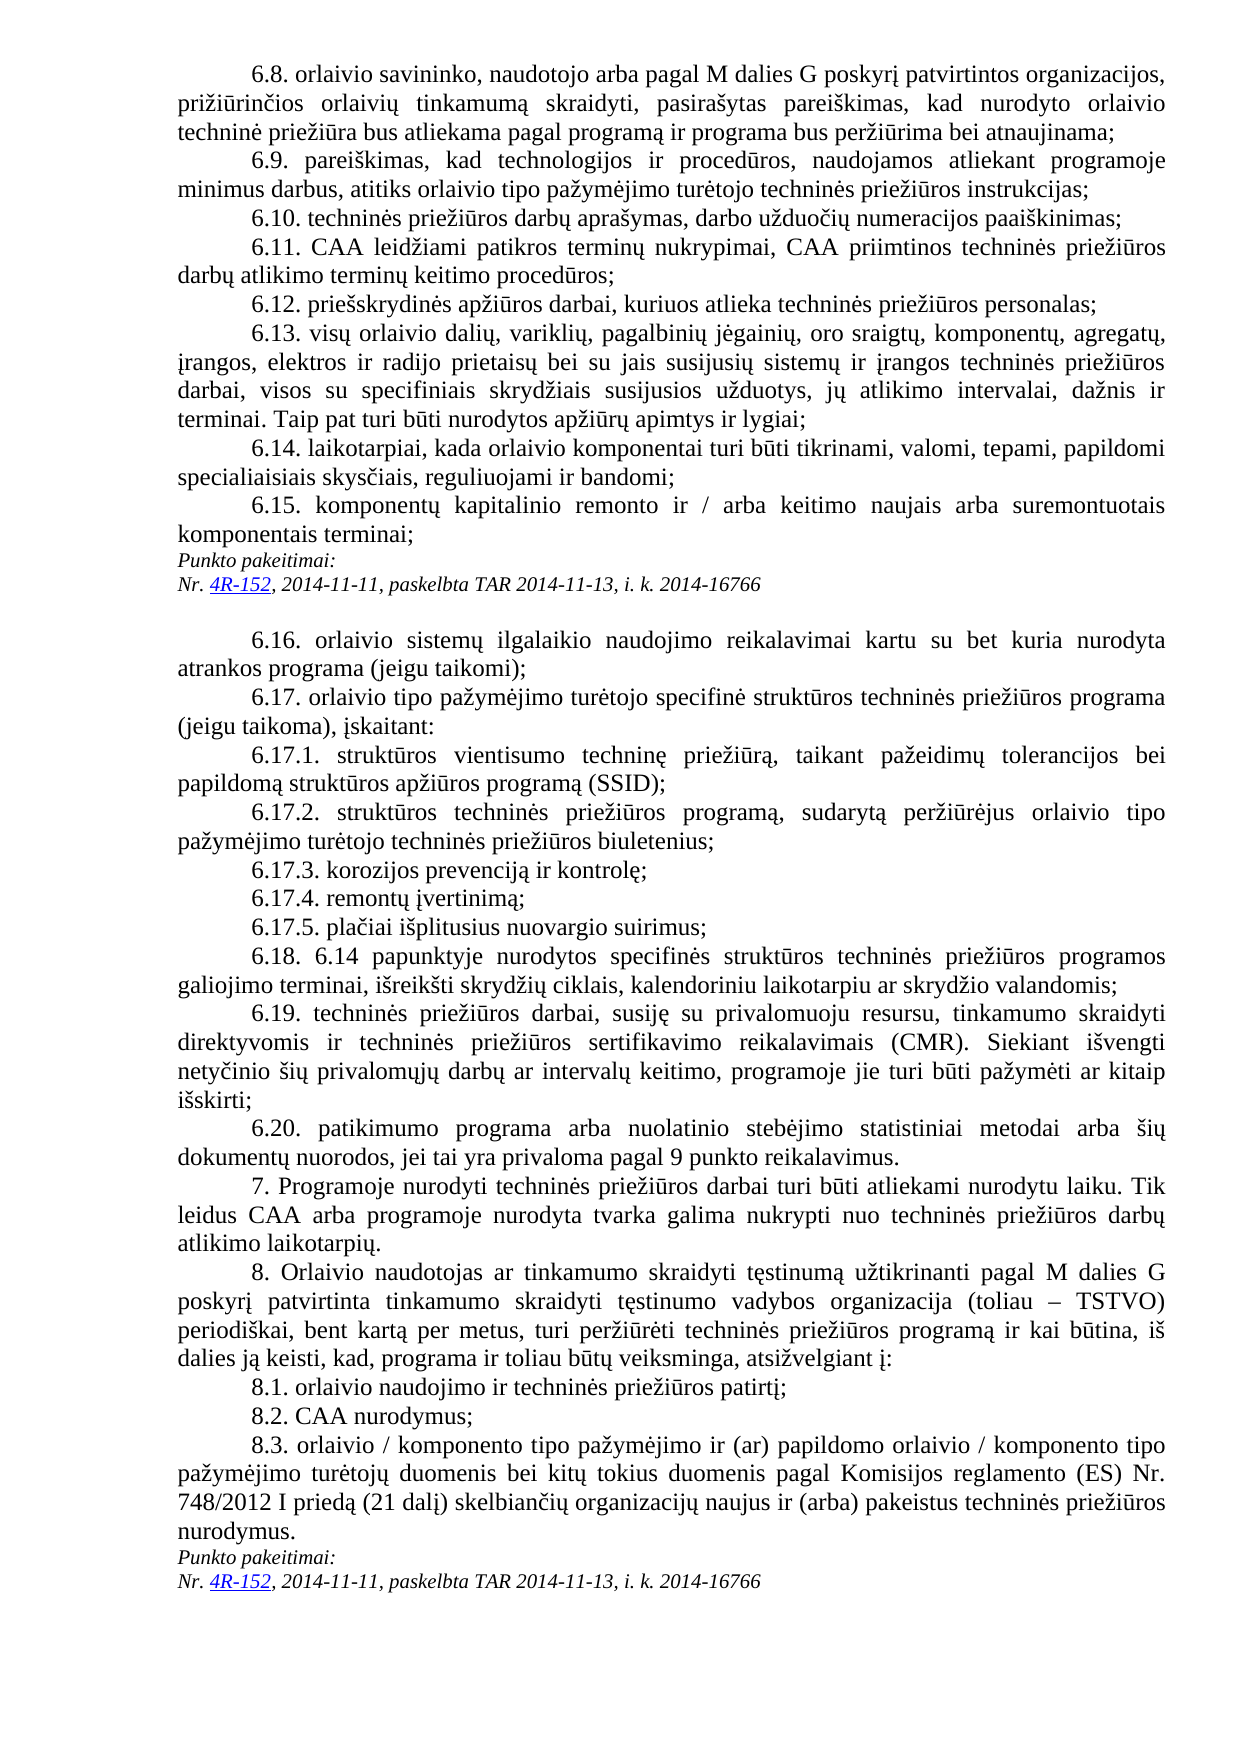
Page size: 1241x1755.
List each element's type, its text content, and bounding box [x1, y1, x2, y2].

text 6.19. techninės priežiūros darbai, susiję su privalomuoju resursu, tinkamumo skraidyti direktyvomis ir techninės priežiūros sertifikavimo reikalavimais (CMR). Siekiant išvengti netyčinio šių privalomųjų darbų ar intervalų keitimo, programoje jie turi būti pažymėti ar kitaip išskirti; [177, 998, 1166, 1113]
text Punkto pakeitimai: [177, 1545, 1166, 1569]
text 6.17.2. struktūros techninės priežiūros programą, sudarytą peržiūrėjus orlaivio tipo pažymėjimo turėtojo techninės priežiūros biuletenius; [177, 797, 1166, 855]
text 6.18. 6.14 papunktyje nurodytos specifinės struktūros techninės priežiūros programos galiojimo terminai, išreikšti skrydžių ciklais, kalendoriniu laikotarpiu ar skrydžio valandomis; [177, 941, 1166, 998]
text 6.17.5. plačiai išplitusius nuovargio suirimus; [177, 912, 1166, 941]
text 6.9. pareiškimas, kad technologijos ir procedūros, naudojamos atliekant programoje minimus darbus, atitiks orlaivio tipo pažymėjimo turėtojo techninės priežiūros instrukcijas; [177, 145, 1166, 203]
text 6.15. komponentų kapitalinio remonto ir / arba keitimo naujais arba suremontuotais komponentais terminai; [177, 490, 1166, 548]
text 6.14. laikotarpiai, kada orlaivio komponentai turi būti tikrinami, valomi, tepami, papildomi specialiaisiais skysčiais, reguliuojami ir bandomi; [177, 433, 1166, 490]
text Nr. 4R-152, 2014-11-11, paskelbta TAR 2014-11-13, i. k. 2014-16766 [177, 572, 1166, 596]
text Nr. 4R-152, 2014-11-11, paskelbta TAR 2014-11-13, i. k. 2014-16766 [177, 1569, 1166, 1593]
text 6.13. visų orlaivio dalių, variklių, pagalbinių jėgainių, oro sraigtų, komponentų, agregatų, įrangos, elektros ir radijo prietaisų bei su jais susijusių sistemų ir įrangos techninės priežiūros darbai, visos su specifiniais skrydžiais susijusios užduotys, jų atlikimo intervalai, dažnis ir terminai. Taip pat turi būti nurodytos apžiūrų apimtys ir lygiai; [177, 318, 1166, 433]
text 8. Orlaivio naudotojas ar tinkamumo skraidyti tęstinumą užtikrinanti pagal M dalies G poskyrį patvirtinta tinkamumo skraidyti tęstinumo vadybos organizacija (toliau – TSTVO) periodiškai, bent kartą per metus, turi peržiūrėti techninės priežiūros programą ir kai būtina, iš dalies ją keisti, kad, programa ir toliau būtų veiksminga, atsižvelgiant į: [177, 1257, 1166, 1372]
text 6.11. CAA leidžiami patikros terminų nukrypimai, CAA priimtinos techninės priežiūros darbų atlikimo terminų keitimo procedūros; [177, 232, 1166, 289]
text 6.17.3. korozijos prevenciją ir kontrolę; [177, 855, 1166, 883]
text 6.17. orlaivio tipo pažymėjimo turėtojo specifinė struktūros techninės priežiūros programa (jeigu taikoma), įskaitant: [177, 682, 1166, 740]
text 6.20. patikimumo programa arba nuolatinio stebėjimo statistiniai metodai arba šių dokumentų nuorodos, jei tai yra privaloma pagal 9 punkto reikalavimus. [177, 1113, 1166, 1171]
text 8.1. orlaivio naudojimo ir techninės priežiūros patirtį; [177, 1372, 1166, 1401]
text 6.16. orlaivio sistemų ilgalaikio naudojimo reikalavimai kartu su bet kuria nurodyta atrankos programa (jeigu taikomi); [177, 625, 1166, 682]
text 8.3. orlaivio / komponento tipo pažymėjimo ir (ar) papildomo orlaivio / komponento tipo pažymėjimo turėtojų duomenis bei kitų tokius duomenis pagal Komisijos reglamento (ES) Nr. 748/2012 I priedą (21 dalį) skelbiančių organizacijų naujus ir (arba) pakeistus techninės priežiūros nurodymus. [177, 1430, 1166, 1545]
text 6.8. orlaivio savininko, naudotojo arba pagal M dalies G poskyrį patvirtintos organizacijos, prižiūrinčios orlaivių tinkamumą skraidyti, pasirašytas pareiškimas, kad nurodyto orlaivio techninė priežiūra bus atliekama pagal programą ir programa bus peržiūrima bei atnaujinama; [177, 59, 1166, 145]
text 6.17.4. remontų įvertinimą; [177, 883, 1166, 912]
text 8.2. CAA nurodymus; [177, 1401, 1166, 1430]
text Punkto pakeitimai: [177, 548, 1166, 572]
text 7. Programoje nurodyti techninės priežiūros darbai turi būti atliekami nurodytu laiku. Tik leidus CAA arba programoje nurodyta tvarka galima nukrypti nuo techninės priežiūros darbų atlikimo laikotarpių. [177, 1171, 1166, 1257]
text 6.17.1. struktūros vientisumo techninę priežiūrą, taikant pažeidimų tolerancijos bei papildomą struktūros apžiūros programą (SSID); [177, 740, 1166, 797]
text 6.10. techninės priežiūros darbų aprašymas, darbo užduočių numeracijos paaiškinimas; [177, 203, 1166, 232]
text 6.12. priešskrydinės apžiūros darbai, kuriuos atlieka techninės priežiūros personalas; [177, 289, 1166, 318]
